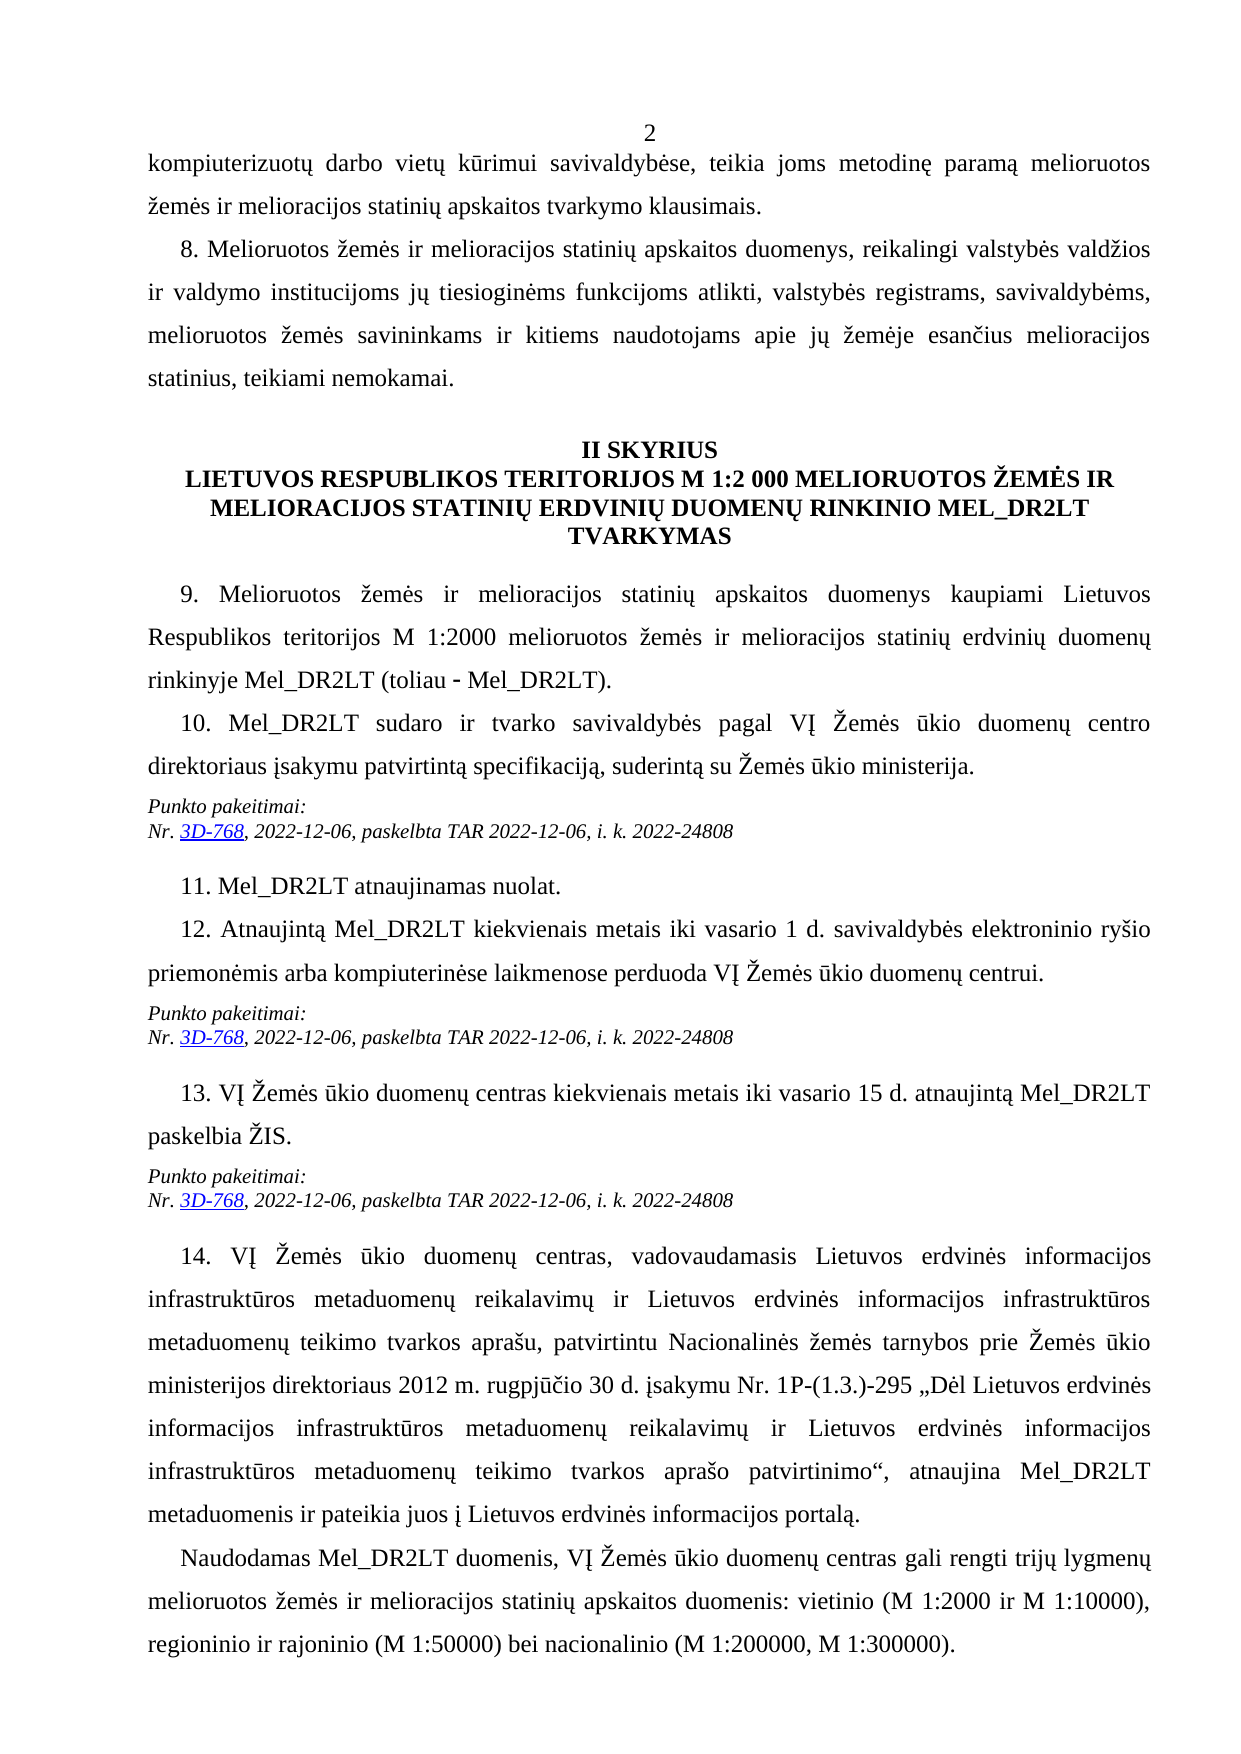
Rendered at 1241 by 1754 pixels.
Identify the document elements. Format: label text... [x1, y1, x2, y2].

text 9. Melioruotos žemės ir melioracijos statinių apskaitos duomenys kaupiami Lietuvos Respublikos teritorijos M 1:2000 melioruotos žemės ir melioracijos statinių erdvinių duomenų rinkinyje Mel_DR2LT (toliau  Mel_DR2LT). [148, 579, 1152, 694]
text 12. Atnaujintą Mel_DR2LT kiekvienais metais iki vasario 1 d. savivaldybės elektroninio ryšio priemonėmis arba kompiuterinėse laikmenose perduoda VĮ Žemės ūkio duomenų centrui. [148, 914, 1152, 986]
text Punkto pakeitimai: [148, 1001, 1152, 1025]
text 8. Melioruotos žemės ir melioracijos statinių apskaitos duomenys, reikalingi valstybės valdžios ir valdymo institucijoms jų tiesioginėms funkcijoms atlikti, valstybės registrams, savivaldybėms, melioruotos žemės savininkams ir kitiems naudotojams apie jų žemėje esančius melioracijos statinius, teikiami nemokamai. [148, 234, 1152, 392]
text Punkto pakeitimai: [148, 794, 1152, 818]
text Nr. 3D-768, 2022-12-06, paskelbta TAR 2022-12-06, i. k. 2022-24808 [148, 1025, 1152, 1049]
text 11. Mel_DR2LT atnaujinamas nuolat. [148, 871, 1152, 900]
text II SKYRIUS [148, 435, 1152, 464]
text Naudodamas Mel_DR2LT duomenis, VĮ Žemės ūkio duomenų centras gali rengti trijų lygmenų melioruotos žemės ir melioracijos statinių apskaitos duomenis: vietinio (M 1:2000 ir M 1:10000), regioninio ir rajoninio (M 1:50000) bei nacionalinio (M 1:200000, M 1:300000). [148, 1543, 1152, 1658]
text 14. VĮ Žemės ūkio duomenų centras, vadovaudamasis Lietuvos erdvinės informacijos infrastruktūros metaduomenų reikalavimų ir Lietuvos erdvinės informacijos infrastruktūros metaduomenų teikimo tvarkos aprašu, patvirtintu Nacionalinės žemės tarnybos prie Žemės ūkio ministerijos direktoriaus 2012 m. rugpjūčio 30 d. įsakymu Nr. 1P-(1.3.)-295 „Dėl Lietuvos erdvinės informacijos infrastruktūros metaduomenų reikalavimų ir Lietuvos erdvinės informacijos infrastruktūros metaduomenų teikimo tvarkos aprašo patvirtinimo“, atnaujina Mel_DR2LT metaduomenis ir pateikia juos į Lietuvos erdvinės informacijos portalą. [148, 1241, 1152, 1528]
text Nr. 3D-768, 2022-12-06, paskelbta TAR 2022-12-06, i. k. 2022-24808 [148, 1188, 1152, 1212]
text Lietuvos Respublikos teritorijos M 1:2 000 melioruotos žemės ir melioracijos statinių erdvinių duomenų rinkinIO Mel_DR2LT TVARKYMAS [148, 464, 1152, 550]
text 10. Mel_DR2LT sudaro ir tvarko savivaldybės pagal VĮ Žemės ūkio duomenų centro direktoriaus įsakymu patvirtintą specifikaciją, suderintą su Žemės ūkio ministerija. [148, 708, 1152, 780]
text Punkto pakeitimai: [148, 1164, 1152, 1188]
text Nr. 3D-768, 2022-12-06, paskelbta TAR 2022-12-06, i. k. 2022-24808 [148, 818, 1152, 843]
text 13. VĮ Žemės ūkio duomenų centras kiekvienais metais iki vasario 15 d. atnaujintą Mel_DR2LT paskelbia ŽIS. [148, 1078, 1152, 1149]
text kompiuterizuotų darbo vietų kūrimui savivaldybėse, teikia joms metodinę paramą melioruotos žemės ir melioracijos statinių apskaitos tvarkymo klausimais. [148, 148, 1152, 219]
